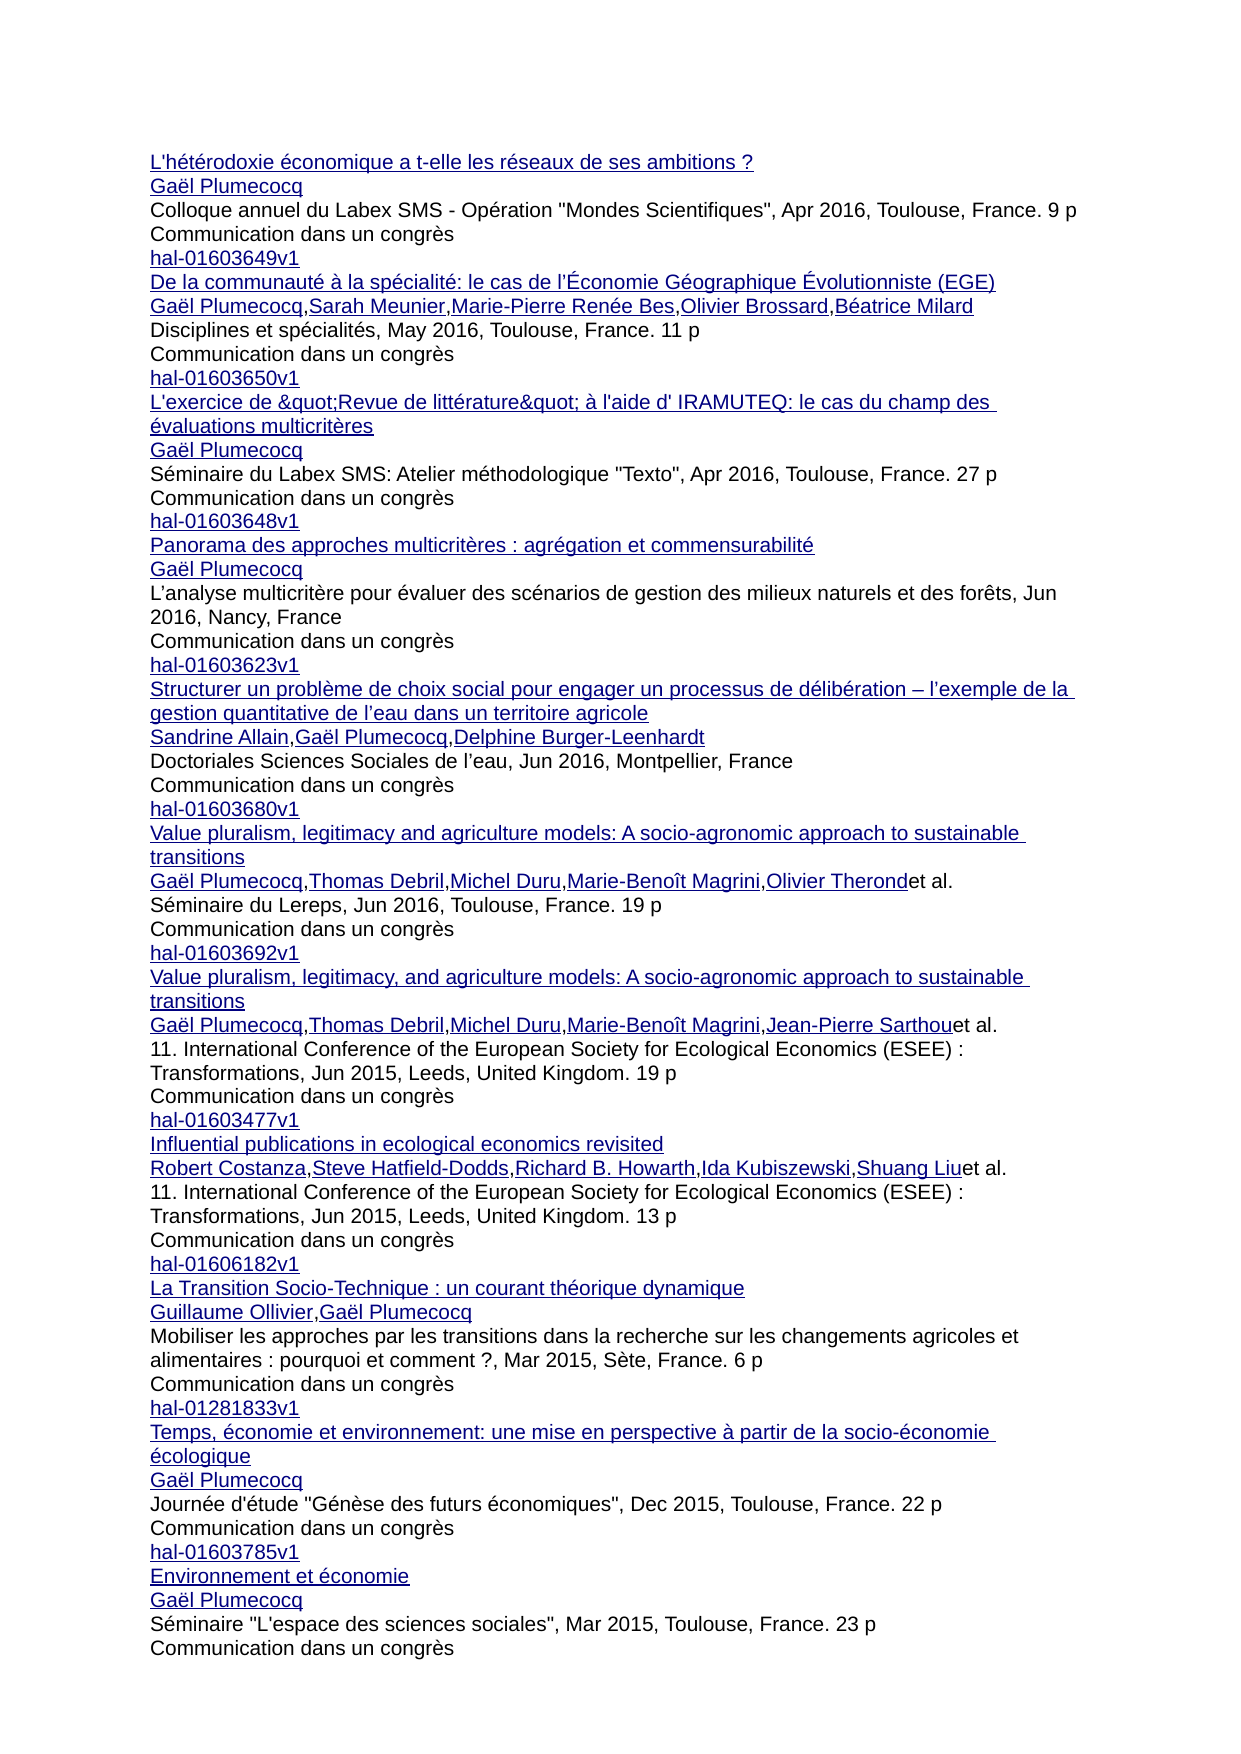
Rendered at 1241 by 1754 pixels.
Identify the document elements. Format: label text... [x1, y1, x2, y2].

table_cell Environnement et économie Gaël Plumecocq Séminaire "L'espace des sciences sociales", Mar 2015, Toulouse, France. 23 p Communication dans un congrès [150, 1564, 1090, 1659]
table_cell Structurer un problème de choix social pour engager un processus de délibération – l’exemple de la gestion quantitative de l’eau dans un territoire agricole Sandrine Allain,Gaël Plumecocq,Delphine Burger-Leenhardt Doctoriales Sciences Sociales de l’eau, Jun 2016, Montpellier, France Communication dans un congrès hal-01603680v1 [150, 677, 1090, 821]
table_cell Value pluralism, legitimacy and agriculture models: A socio-agronomic approach to sustainable transitions Gaël Plumecocq,Thomas Debril,Michel Duru,Marie-Benoît Magrini,Olivier Therondet al. Séminaire du Lereps, Jun 2016, Toulouse, France. 19 p Communication dans un congrès hal-01603692v1 [150, 821, 1090, 964]
table_cell L'exercice de &quot;Revue de littérature&quot; à l'aide d' IRAMUTEQ: le cas du champ des évaluations multicritères Gaël Plumecocq Séminaire du Labex SMS: Atelier méthodologique "Texto", Apr 2016, Toulouse, France. 27 p Communication dans un congrès hal-01603648v1 [150, 390, 1090, 533]
table_cell La Transition Socio-Technique : un courant théorique dynamique Guillaume Ollivier,Gaël Plumecocq Mobiliser les approches par les transitions dans la recherche sur les changements agricoles et alimentaires : pourquoi et comment ?, Mar 2015, Sète, France. 6 p Communication dans un congrès hal-01281833v1 [150, 1276, 1090, 1420]
table_cell Value pluralism, legitimacy, and agriculture models: A socio-agronomic approach to sustainable transitions Gaël Plumecocq,Thomas Debril,Michel Duru,Marie-Benoît Magrini,Jean-Pierre Sarthouet al. 11. International Conference of the European Society for Ecological Economics (ESEE) : Transformations, Jun 2015, Leeds, United Kingdom. 19 p Communication dans un congrès hal-01603477v1 [150, 965, 1090, 1132]
table_cell De la communauté à la spécialité: le cas de l’Économie Géographique Évolutionniste (EGE) Gaël Plumecocq,Sarah Meunier,Marie-Pierre Renée Bes,Olivier Brossard,Béatrice Milard Disciplines et spécialités, May 2016, Toulouse, France. 11 p Communication dans un congrès hal-01603650v1 [150, 270, 1090, 389]
table_cell L'hétérodoxie économique a t-elle les réseaux de ses ambitions ? Gaël Plumecocq Colloque annuel du Labex SMS - Opération "Mondes Scientifiques", Apr 2016, Toulouse, France. 9 p Communication dans un congrès hal-01603649v1 [150, 150, 1090, 270]
table_cell Influential publications in ecological economics revisited Robert Costanza,Steve Hatfield-Dodds,Richard B. Howarth,Ida Kubiszewski,Shuang Liuet al. 11. International Conference of the European Society for Ecological Economics (ESEE) : Transformations, Jun 2015, Leeds, United Kingdom. 13 p Communication dans un congrès hal-01606182v1 [150, 1132, 1090, 1276]
table_cell Temps, économie et environnement: une mise en perspective à partir de la socio-économie écologique Gaël Plumecocq Journée d'étude "Génèse des futurs économiques", Dec 2015, Toulouse, France. 22 p Communication dans un congrès hal-01603785v1 [150, 1420, 1090, 1563]
table_cell Panorama des approches multicritères : agrégation et commensurabilité Gaël Plumecocq L’analyse multicritère pour évaluer des scénarios de gestion des milieux naturels et des forêts, Jun 2016, Nancy, France Communication dans un congrès hal-01603623v1 [150, 533, 1090, 677]
